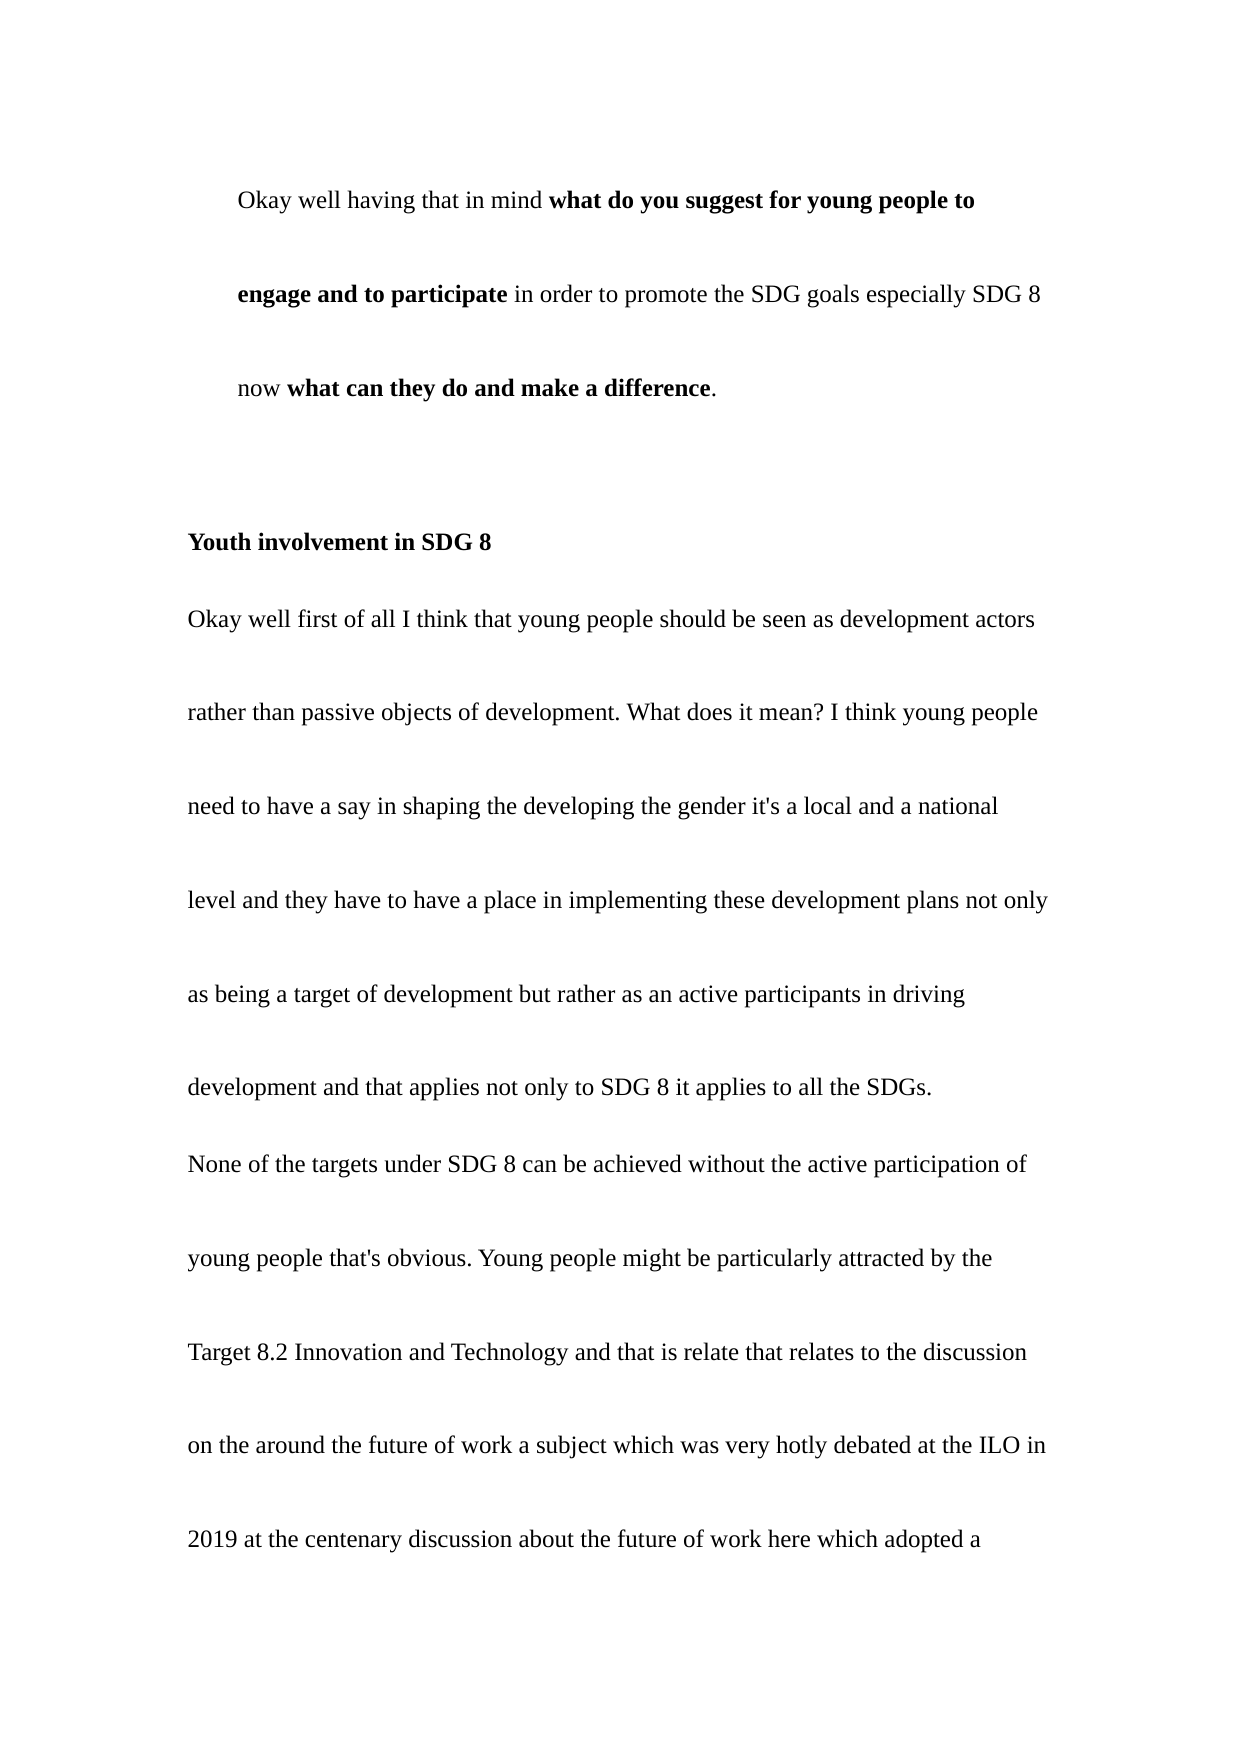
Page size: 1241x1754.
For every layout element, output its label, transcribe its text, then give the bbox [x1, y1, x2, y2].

text None of the targets under SDG 8 can be achieved without the active participation of young people that's obvious. Young people might be particularly attracted by the Target 8.2 Innovation and Technology and that is relate that relates to the discussion on the around the future of work a subject which was very hotly debated at the ILO in 2019 at the centenary discussion about the future of work here which adopted a [187, 1122, 1053, 1559]
text Youth involvement in SDG 8 [187, 499, 1053, 562]
text Okay well first of all I think that young people should be seen as development actors rather than passive objects of development. What does it mean? I think young people need to have a say in shaping the developing the gender it's a local and a national level and they have to have a place in implementing these development plans not only as being a target of development but rather as an active participants in driving development and that applies not only to SDG 8 it applies to all the SDGs. [187, 576, 1053, 1108]
text Okay well having that in mind what do you suggest for young people to engage and to participate in order to promote the SDG goals especially SDG 8 now what can they do and make a difference. [237, 158, 1053, 408]
